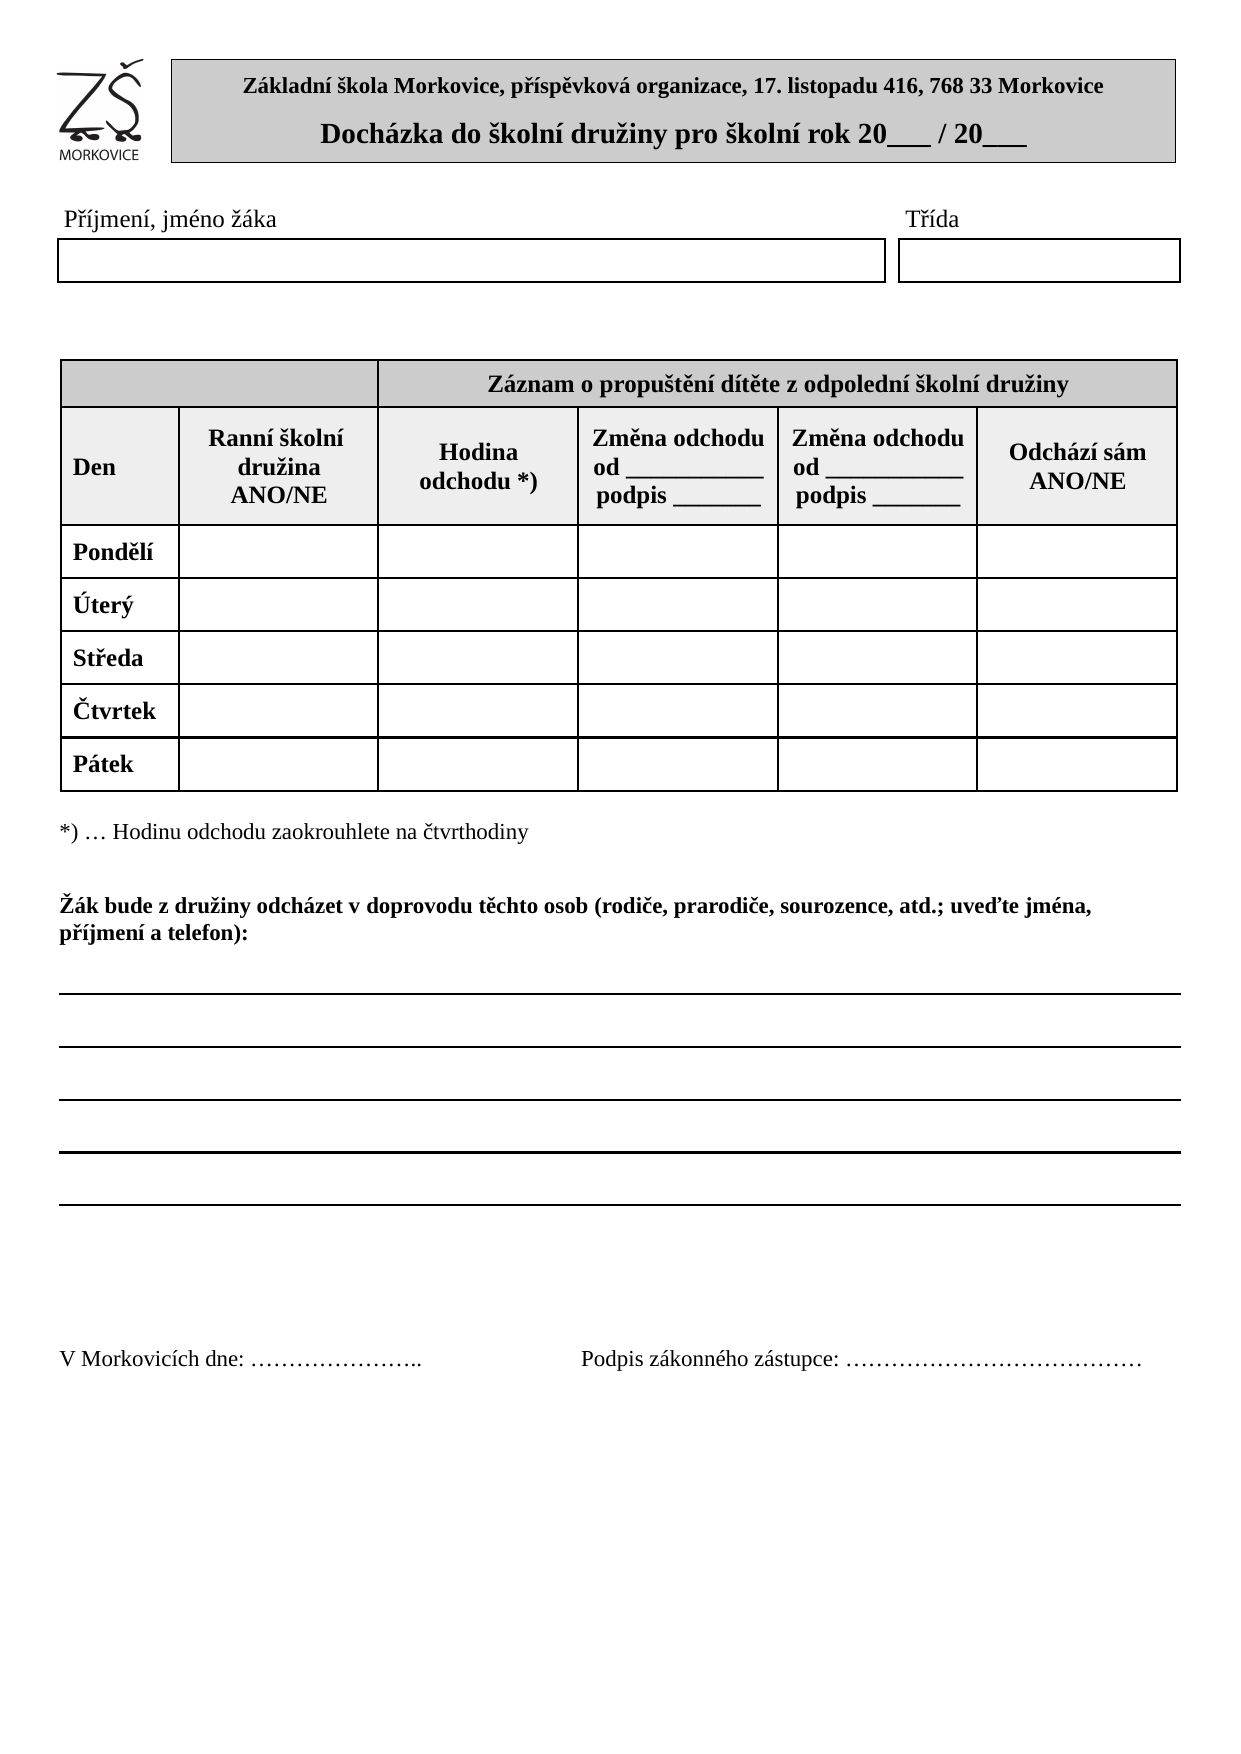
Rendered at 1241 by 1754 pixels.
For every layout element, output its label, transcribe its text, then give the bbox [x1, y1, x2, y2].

text V Morkovicích dne: ………………….. Podpis zákonného zástupce: ………………………………… [59, 1345, 1181, 1372]
table_cell [180, 685, 377, 736]
table_cell Změna odchodu od ___________ podpis _______ [579, 408, 777, 524]
table_cell Čtvrtek [62, 685, 178, 736]
table_cell [59, 1048, 1181, 1099]
text *) … Hodinu odchodu zaokrouhlete na čtvrthodiny [59, 792, 1181, 844]
table_cell Úterý [62, 579, 178, 630]
table_cell [59, 240, 884, 281]
table_cell [779, 739, 976, 789]
picture [55, 58, 145, 162]
table_cell [886, 238, 898, 281]
table_header Záznam o propuštění dítěte z odpolední školní družiny [379, 361, 1176, 406]
table_cell [379, 685, 577, 736]
table_cell [579, 526, 777, 577]
table_cell Pondělí [62, 526, 178, 577]
table_header [885, 198, 899, 238]
table_cell Odchází sám ANO/NE [978, 408, 1176, 524]
table_cell Změna odchodu od ___________ podpis _______ [779, 408, 976, 524]
table_header [62, 361, 377, 406]
table_cell [59, 1154, 1181, 1204]
table_cell Pátek [62, 739, 178, 789]
table_cell [900, 240, 1179, 281]
table_cell [379, 739, 577, 789]
table_cell [978, 579, 1176, 630]
table_header Příjmení, jméno žáka [58, 198, 884, 238]
table_cell [779, 685, 976, 736]
table_cell [579, 685, 777, 736]
table_cell [579, 632, 777, 683]
table_cell Den [62, 408, 178, 524]
table_cell [180, 739, 377, 789]
table_cell [779, 526, 976, 577]
table_cell [779, 579, 976, 630]
table_header [59, 995, 1181, 1046]
table_cell [180, 579, 377, 630]
table_cell [978, 739, 1176, 789]
table_cell [59, 1101, 1181, 1151]
text Docházka do školní družiny pro školní rok 20___ / 20___ [172, 103, 1175, 162]
table_cell Ranní školní družina ANO/NE [180, 408, 377, 524]
table_cell [180, 632, 377, 683]
table_cell [180, 526, 377, 577]
table_cell [379, 579, 577, 630]
table_cell Hodina odchodu *) [379, 408, 577, 524]
table_cell Středa [62, 632, 178, 683]
text Žák bude z družiny odcházet v doprovodu těchto osob (rodiče, prarodiče, sourozence, atd.; uveďte jména, příjmení a telefon): [59, 892, 1181, 945]
table_cell [978, 632, 1176, 683]
text Základní škola Morkovice, příspěvková organizace, 17. listopadu 416, 768 33 Morkovice [172, 60, 1175, 98]
table_cell [978, 526, 1176, 577]
table_cell [579, 739, 777, 789]
table_cell [379, 526, 577, 577]
table_cell [579, 579, 777, 630]
table_cell [779, 632, 976, 683]
table_cell [978, 685, 1176, 736]
table_header Třída [899, 198, 1180, 238]
table_cell [379, 632, 577, 683]
